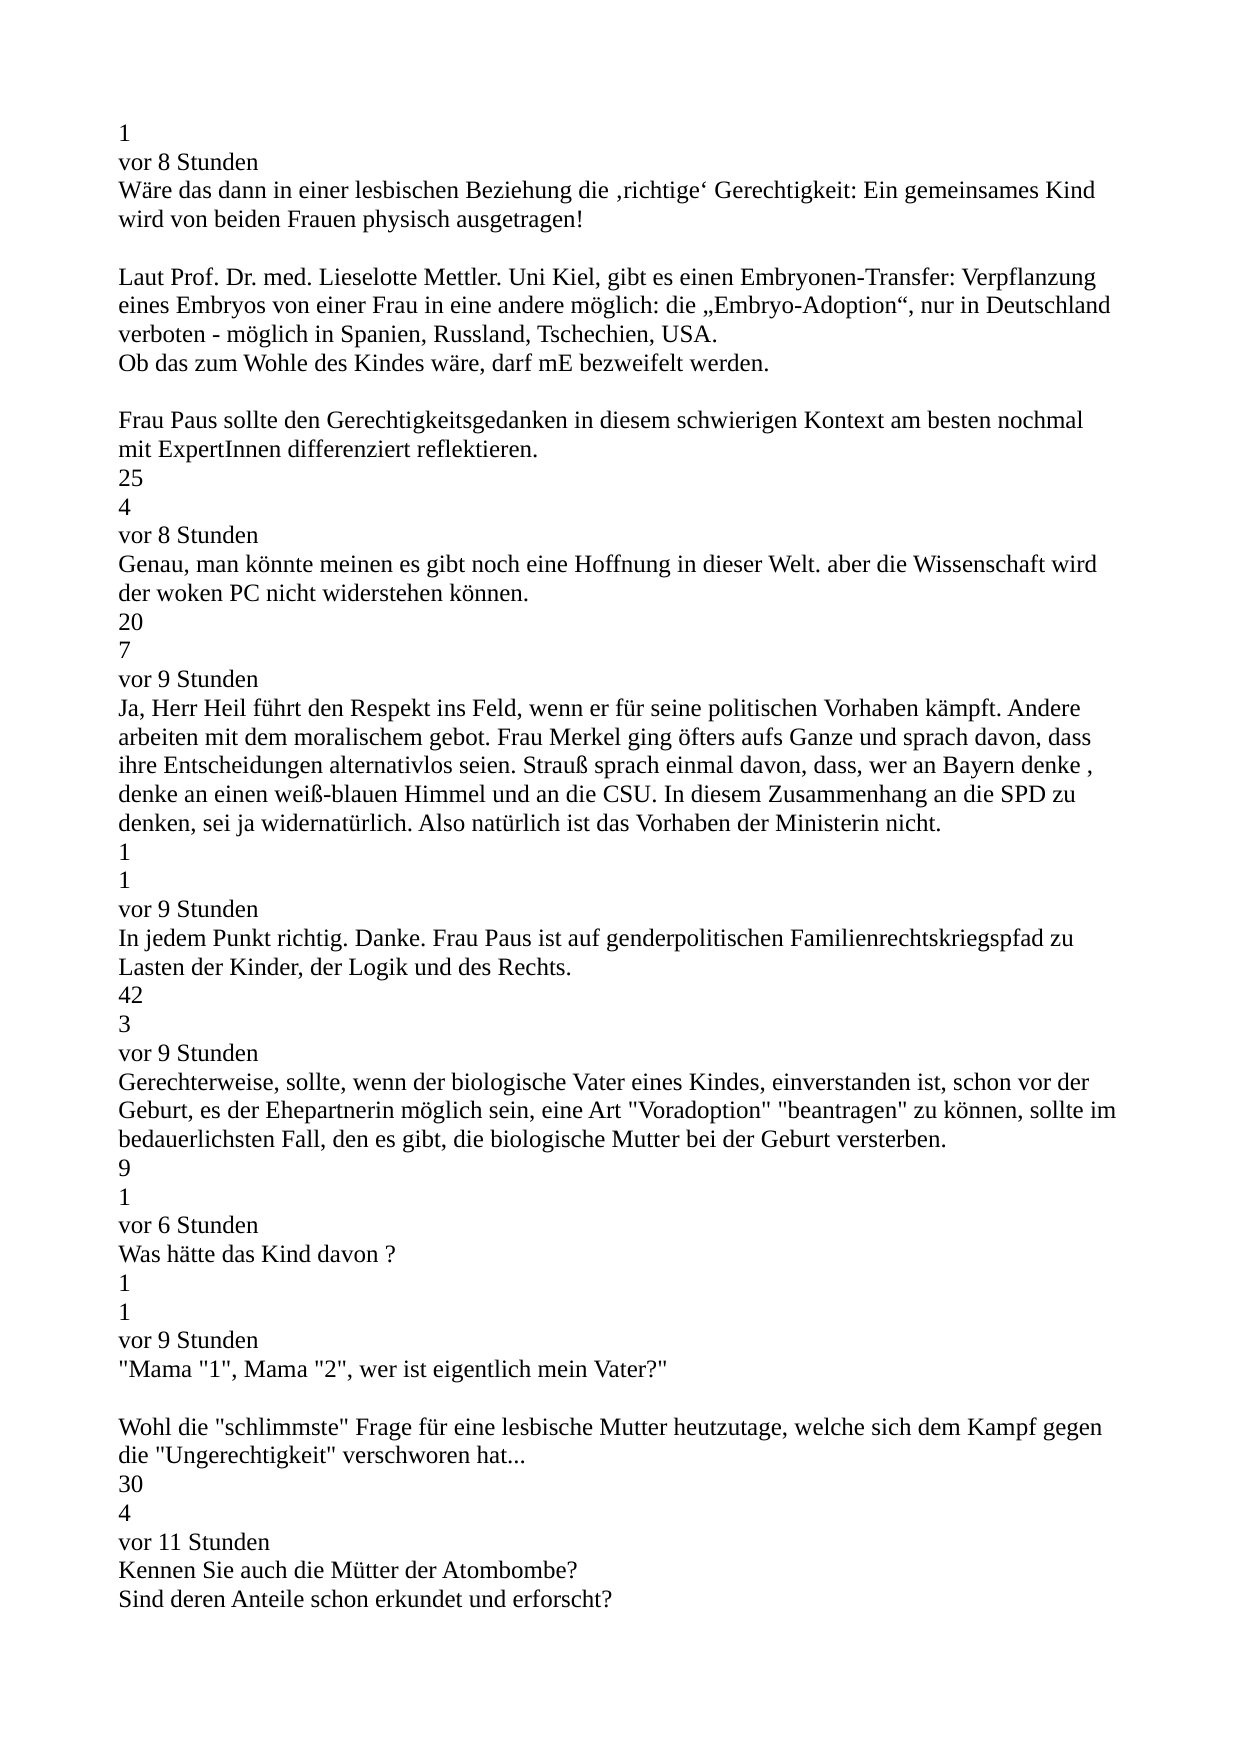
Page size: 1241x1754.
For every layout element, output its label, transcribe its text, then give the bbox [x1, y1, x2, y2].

text Ob das zum Wohle des Kindes wäre, darf mE bezweifelt werden. [118, 348, 1122, 377]
text 4 [118, 1498, 1122, 1527]
text Wäre das dann in einer lesbischen Beziehung die ‚richtige‘ Gerechtigkeit: Ein gemeinsames Kind wird von beiden Frauen physisch ausgetragen! [118, 176, 1122, 233]
text 25 [118, 463, 1122, 492]
text Gerechterweise, sollte, wenn der biologische Vater eines Kindes, einverstanden ist, schon vor der Geburt, es der Ehepartnerin möglich sein, eine Art "Voradoption" "beantragen" zu können, sollte im bedauerlichsten Fall, den es gibt, die biologische Mutter bei der Geburt versterben. [118, 1067, 1122, 1153]
text 1 [118, 837, 1122, 866]
text Sind deren Anteile schon erkundet und erforscht? [118, 1584, 1122, 1613]
text Was hätte das Kind davon ? [118, 1239, 1122, 1268]
text Frau Paus sollte den Gerechtigkeitsgedanken in diesem schwierigen Kontext am besten nochmal mit ExpertInnen differenziert reflektieren. [118, 406, 1122, 463]
text 42 [118, 981, 1122, 1009]
text 7 [118, 636, 1122, 664]
text 1 [118, 1268, 1122, 1297]
text "Mama "1", Mama "2", wer ist eigentlich mein Vater?" [118, 1354, 1122, 1383]
text 1 [118, 1297, 1122, 1326]
text vor 9 Stunden [118, 1326, 1122, 1354]
text Kennen Sie auch die Mütter der Atombombe? [118, 1556, 1122, 1584]
text vor 9 Stunden [118, 894, 1122, 923]
text 1 [118, 866, 1122, 894]
text vor 9 Stunden [118, 664, 1122, 693]
text vor 9 Stunden [118, 1038, 1122, 1067]
text 30 [118, 1469, 1122, 1498]
text Genau, man könnte meinen es gibt noch eine Hoffnung in dieser Welt. aber die Wissenschaft wird der woken PC nicht widerstehen können. [118, 549, 1122, 607]
text Wohl die "schlimmste" Frage für eine lesbische Mutter heutzutage, welche sich dem Kampf gegen die "Ungerechtigkeit" verschworen hat... [118, 1412, 1122, 1469]
text 20 [118, 607, 1122, 636]
text Ja, Herr Heil führt den Respekt ins Feld, wenn er für seine politischen Vorhaben kämpft. Andere arbeiten mit dem moralischem gebot. Frau Merkel ging öfters aufs Ganze und sprach davon, dass ihre Entscheidungen alternativlos seien. Strauß sprach einmal davon, dass, wer an Bayern denke , denke an einen weiß-blauen Himmel und an die CSU. In diesem Zusammenhang an die SPD zu denken, sei ja widernatürlich. Also natürlich ist das Vorhaben der Ministerin nicht. [118, 693, 1122, 837]
text vor 11 Stunden [118, 1527, 1122, 1556]
text Laut Prof. Dr. med. Lieselotte Mettler. Uni Kiel, gibt es einen Embryonen-Transfer: Verpflanzung eines Embryos von einer Frau in eine andere möglich: die „Embryo-Adoption“, nur in Deutschland verboten - möglich in Spanien, Russland, Tschechien, USA. [118, 262, 1122, 348]
text vor 8 Stunden [118, 147, 1122, 176]
text vor 6 Stunden [118, 1211, 1122, 1239]
text In jedem Punkt richtig. Danke. Frau Paus ist auf genderpolitischen Familienrechtskriegspfad zu Lasten der Kinder, der Logik und des Rechts. [118, 923, 1122, 981]
text 1 [118, 1182, 1122, 1211]
text vor 8 Stunden [118, 521, 1122, 549]
text 9 [118, 1153, 1122, 1182]
text 3 [118, 1009, 1122, 1038]
text 4 [118, 492, 1122, 521]
text 1 [118, 118, 1122, 147]
